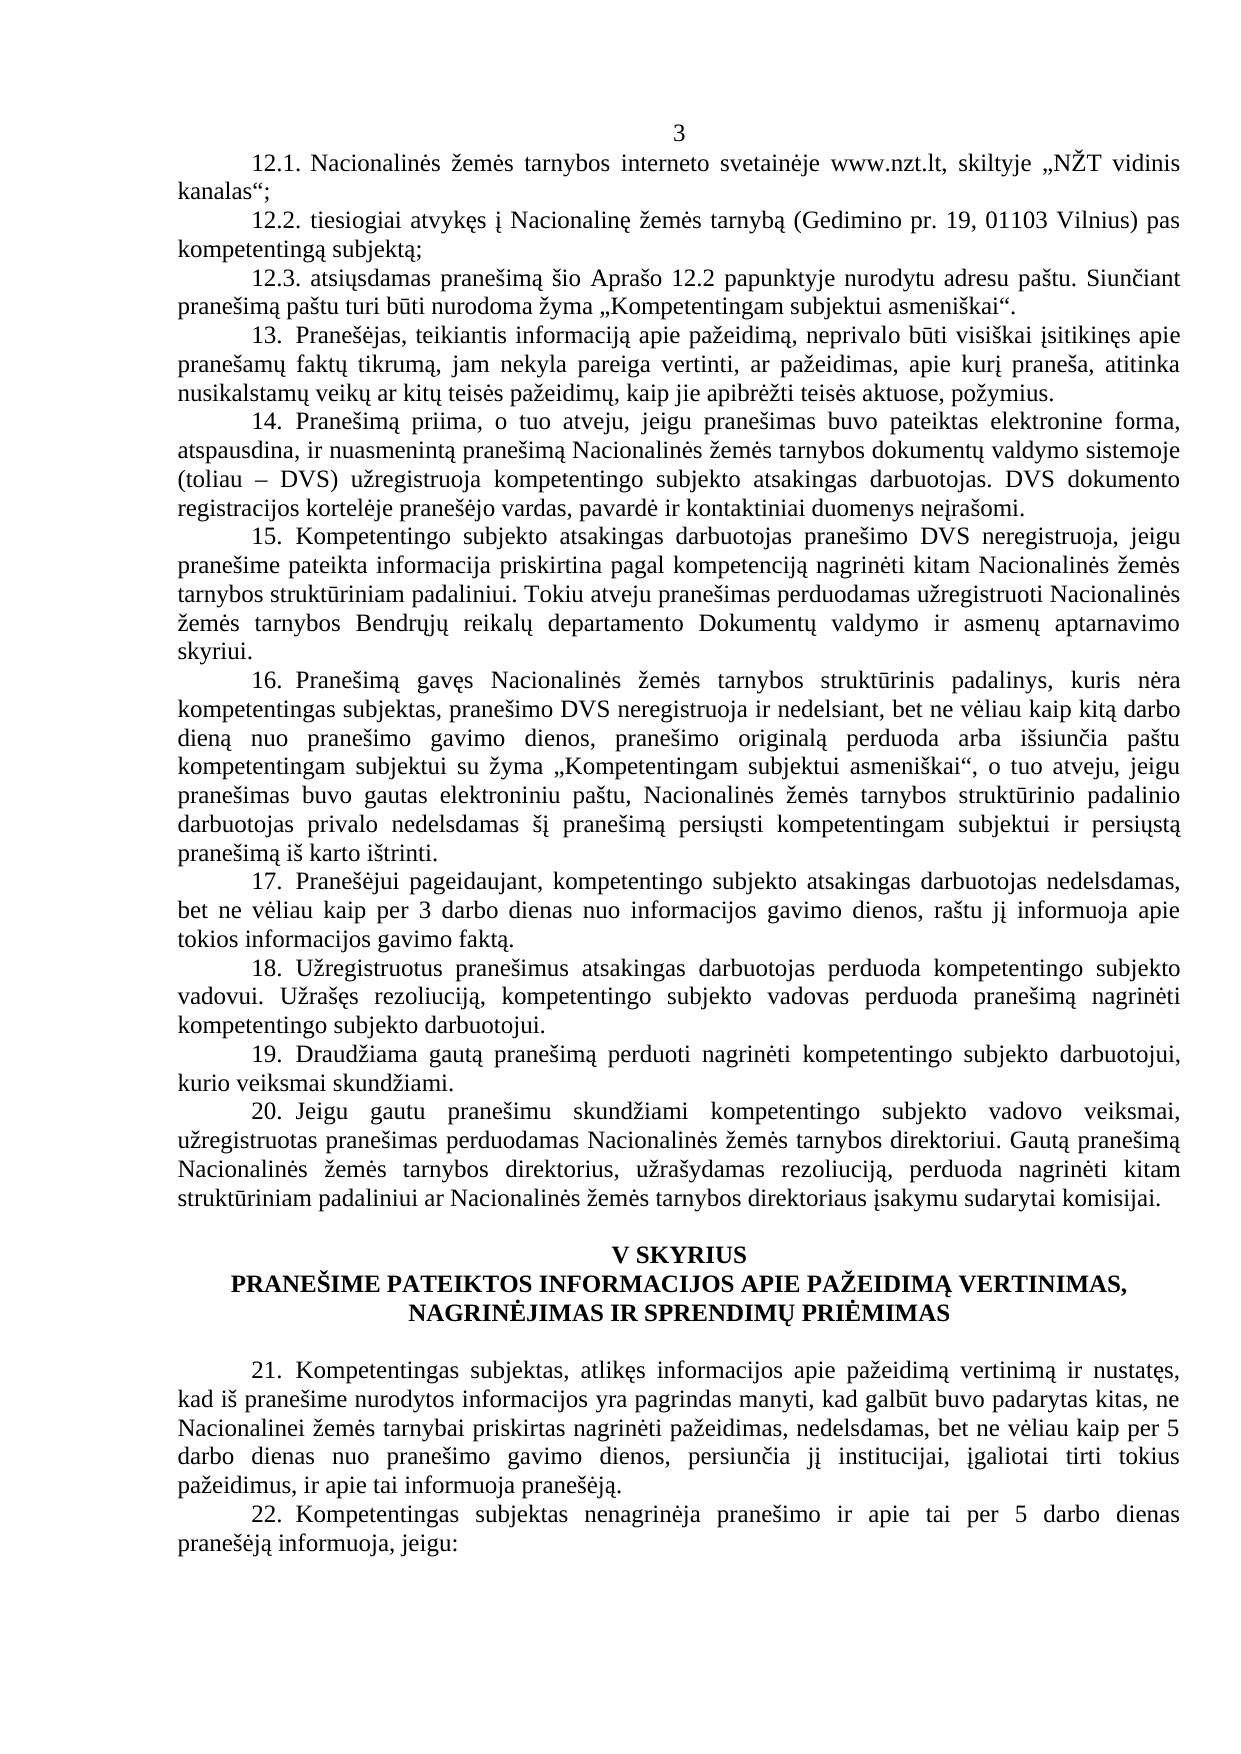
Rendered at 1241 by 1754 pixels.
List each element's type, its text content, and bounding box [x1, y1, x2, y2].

text 22. Kompetentingas subjektas nenagrinėja pranešimo ir apie tai per 5 darbo dienas pranešėją informuoja, jeigu: [177, 1499, 1181, 1556]
text 17. Pranešėjui pageidaujant, kompetentingo subjekto atsakingas darbuotojas nedelsdamas, bet ne vėliau kaip per 3 darbo dienas nuo informacijos gavimo dienos, raštu jį informuoja apie tokios informacijos gavimo faktą. [177, 866, 1181, 953]
text 19. Draudžiama gautą pranešimą perduoti nagrinėti kompetentingo subjekto darbuotojui, kurio veiksmai skundžiami. [177, 1039, 1181, 1096]
text 18. Užregistruotus pranešimus atsakingas darbuotojas perduoda kompetentingo subjekto vadovui. Užrašęs rezoliuciją, kompetentingo subjekto vadovas perduoda pranešimą nagrinėti kompetentingo subjekto darbuotojui. [177, 953, 1181, 1039]
text 14. Pranešimą priima, o tuo atveju, jeigu pranešimas buvo pateiktas elektronine forma, atspausdina, ir nuasmenintą pranešimą Nacionalinės žemės tarnybos dokumentų valdymo sistemoje (toliau – DVS) užregistruoja kompetentingo subjekto atsakingas darbuotojas. DVS dokumento registracijos kortelėje pranešėjo vardas, pavardė ir kontaktiniai duomenys neįrašomi. [177, 406, 1181, 521]
text 12.3. atsiųsdamas pranešimą šio Aprašo 12.2 papunktyje nurodytu adresu paštu. Siunčiant pranešimą paštu turi būti nurodoma žyma „Kompetentingam subjektui asmeniškai“. [177, 263, 1181, 320]
text 13. Pranešėjas, teikiantis informaciją apie pažeidimą, neprivalo būti visiškai įsitikinęs apie pranešamų faktų tikrumą, jam nekyla pareiga vertinti, ar pažeidimas, apie kurį praneša, atitinka nusikalstamų veikų ar kitų teisės pažeidimų, kaip jie apibrėžti teisės aktuose, požymius. [177, 320, 1181, 406]
text V SKYRIUS [177, 1240, 1181, 1269]
text 12.2. tiesiogiai atvykęs į Nacionalinę žemės tarnybą (Gedimino pr. 19, 01103 Vilnius) pas kompetentingą subjektą; [177, 205, 1181, 263]
text 20. Jeigu gautu pranešimu skundžiami kompetentingo subjekto vadovo veiksmai, užregistruotas pranešimas perduodamas Nacionalinės žemės tarnybos direktoriui. Gautą pranešimą Nacionalinės žemės tarnybos direktorius, užrašydamas rezoliuciją, perduoda nagrinėti kitam struktūriniam padaliniui ar Nacionalinės žemės tarnybos direktoriaus įsakymu sudarytai komisijai. [177, 1096, 1181, 1211]
text 16. Pranešimą gavęs Nacionalinės žemės tarnybos struktūrinis padalinys, kuris nėra kompetentingas subjektas, pranešimo DVS neregistruoja ir nedelsiant, bet ne vėliau kaip kitą darbo dieną nuo pranešimo gavimo dienos, pranešimo originalą perduoda arba išsiunčia paštu kompetentingam subjektui su žyma „Kompetentingam subjektui asmeniškai“, o tuo atveju, jeigu pranešimas buvo gautas elektroniniu paštu, Nacionalinės žemės tarnybos struktūrinio padalinio darbuotojas privalo nedelsdamas šį pranešimą persiųsti kompetentingam subjektui ir persiųstą pranešimą iš karto ištrinti. [177, 665, 1181, 866]
text 15. Kompetentingo subjekto atsakingas darbuotojas pranešimo DVS neregistruoja, jeigu pranešime pateikta informacija priskirtina pagal kompetenciją nagrinėti kitam Nacionalinės žemės tarnybos struktūriniam padaliniui. Tokiu atveju pranešimas perduodamas užregistruoti Nacionalinės žemės tarnybos Bendrųjų reikalų departamento Dokumentų valdymo ir asmenų aptarnavimo skyriui. [177, 521, 1181, 665]
text 12.1. Nacionalinės žemės tarnybos interneto svetainėje www.nzt.lt, skiltyje „NŽT vidinis kanalas“; [177, 148, 1181, 205]
text PRANEŠIME PATEIKTOS INFORMACIJOS APIE PAŽEIDIMĄ VERTINIMAS, NAGRINĖJIMAS IR SPRENDIMŲ PRIĖMIMAS [177, 1269, 1181, 1326]
text 21. Kompetentingas subjektas, atlikęs informacijos apie pažeidimą vertinimą ir nustatęs, kad iš pranešime nurodytos informacijos yra pagrindas manyti, kad galbūt buvo padarytas kitas, ne Nacionalinei žemės tarnybai priskirtas nagrinėti pažeidimas, nedelsdamas, bet ne vėliau kaip per 5 darbo dienas nuo pranešimo gavimo dienos, persiunčia jį institucijai, įgaliotai tirti tokius pažeidimus, ir apie tai informuoja pranešėją. [177, 1355, 1181, 1499]
